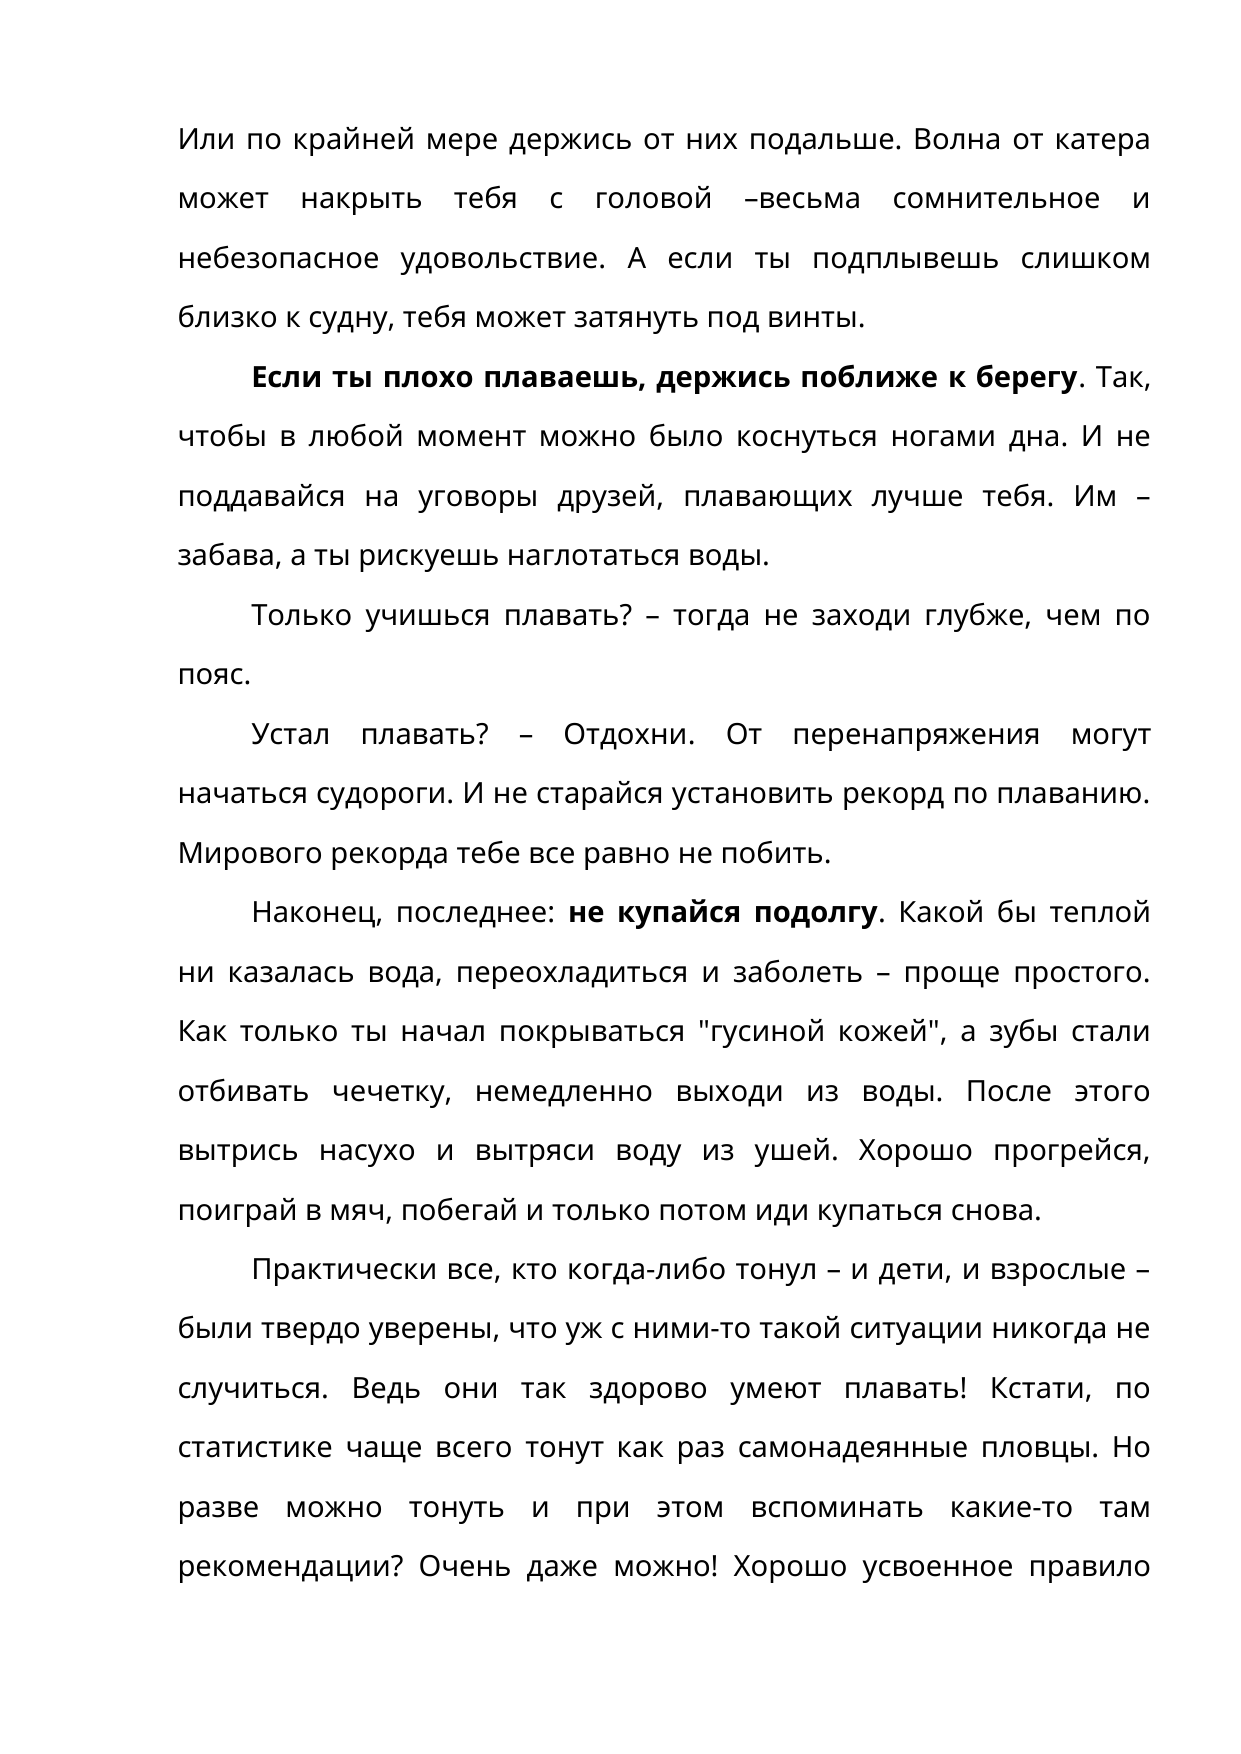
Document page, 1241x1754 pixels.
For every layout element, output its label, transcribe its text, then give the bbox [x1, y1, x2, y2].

text Или по крайней мере держись от них подальше. Волна от катера может накрыть тебя с головой –весьма сомнительное и небезопасное удовольствие. А если ты подплывешь слишком близко к судну, тебя может затянуть под винты. [177, 118, 1152, 336]
text Устал плавать? – Отдохни. От перенапряжения могут начаться судороги. И не старайся установить рекорд по плаванию. Мирового рекорда тебе все равно не побить. [177, 713, 1152, 872]
text Только учишься плавать? – тогда не заходи глубже, чем по пояс. [177, 594, 1152, 693]
text Практически все, кто когда-либо тонул – и дети, и взрослые – были твердо уверены, что уж с ними-то такой ситуации никогда не случиться. Ведь они так здорово умеют плавать! Кстати, по статистике чаще всего тонут как раз самонадеянные пловцы. Но разве можно тонуть и при этом вспоминать какие-то там рекомендации? Очень даже можно! Хорошо усвоенное правило [177, 1248, 1152, 1585]
text Наконец, последнее: не купайся подолгу. Какой бы теплой ни казалась вода, переохладиться и заболеть – проще простого. Как только ты начал покрываться "гусиной кожей", а зубы стали отбивать чечетку, немедленно выходи из воды. После этого вытрись насухо и вытряси воду из ушей. Хорошо прогрейся, поиграй в мяч, побегай и только потом иди купаться снова. [177, 891, 1152, 1228]
text Если ты плохо плаваешь, держись поближе к берегу. Так, чтобы в любой момент можно было коснуться ногами дна. И не поддавайся на уговоры друзей, плавающих лучше тебя. Им – забава, а ты рискуешь наглотаться воды. [177, 356, 1152, 574]
